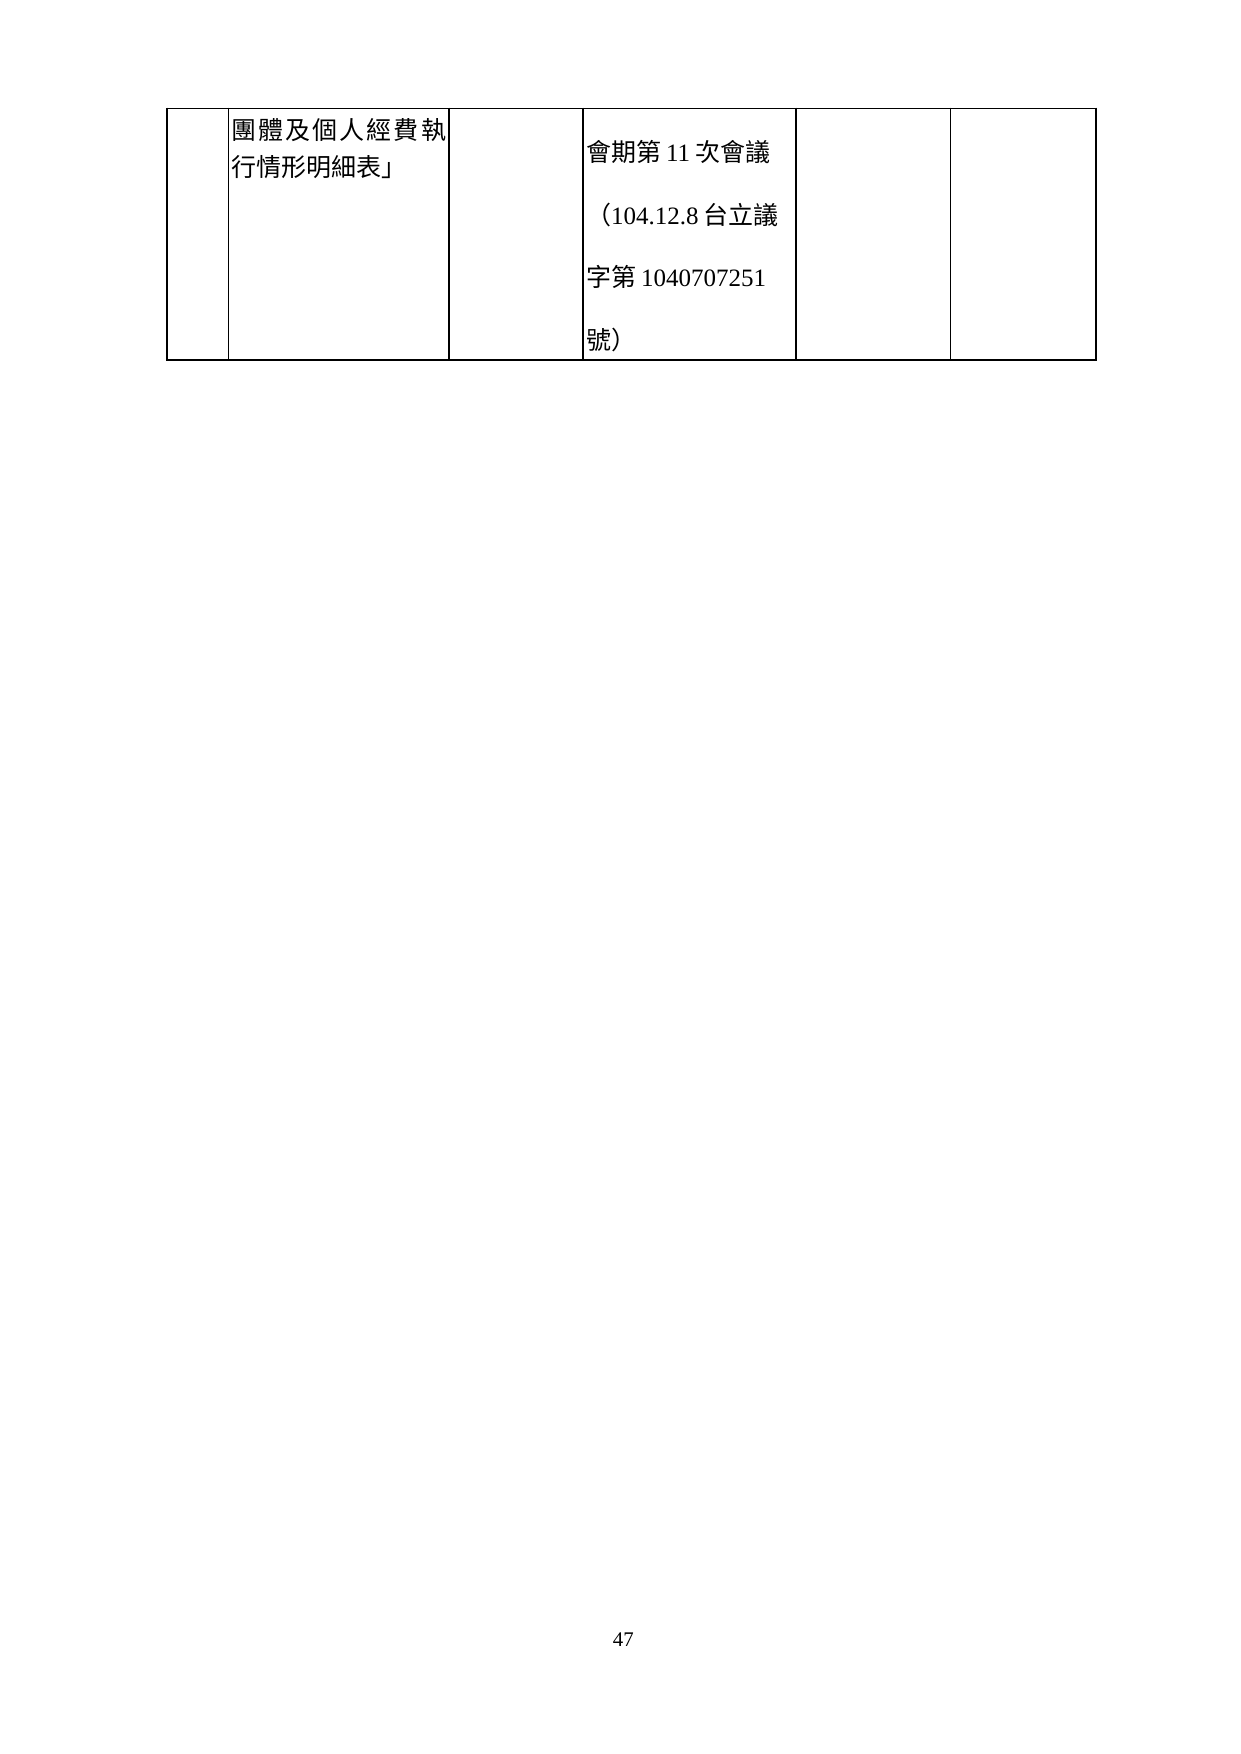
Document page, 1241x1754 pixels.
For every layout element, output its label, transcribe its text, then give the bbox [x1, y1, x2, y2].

table_cell 團體及個人經費執行情形明細表」 [229, 109, 448, 359]
table_cell 會期第11次會議（104.12.8台立議 字第1040707251號） [584, 109, 795, 359]
table_cell [951, 109, 1095, 359]
table_cell [797, 109, 950, 359]
table_cell [450, 109, 582, 359]
table_cell [168, 109, 228, 359]
